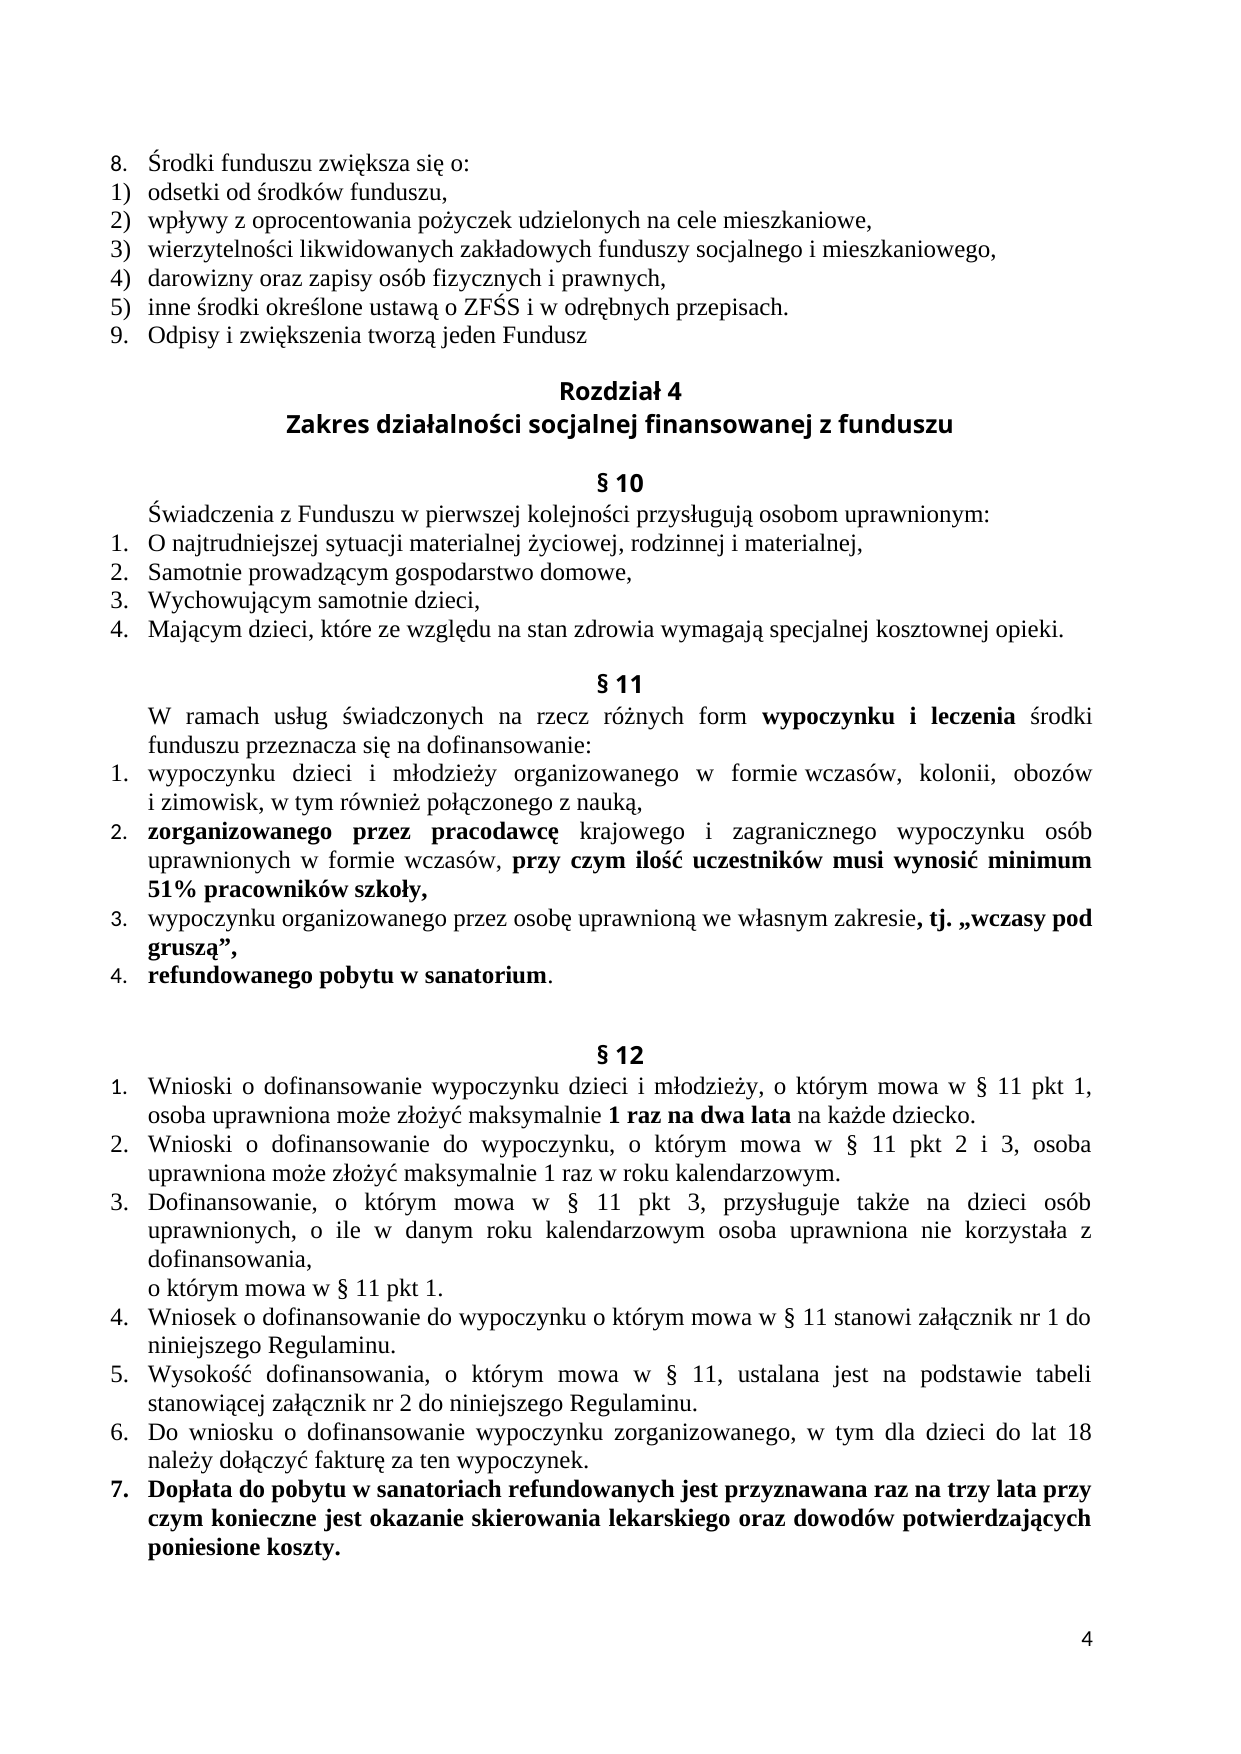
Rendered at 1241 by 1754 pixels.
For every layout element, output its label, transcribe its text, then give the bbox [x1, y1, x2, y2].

list wierzytelności likwidowanych zakładowych funduszy socjalnego i mieszkaniowego, [110, 234, 1093, 263]
list wypoczynku dzieci i młodzieży organizowanego w formie wczasów, kolonii, obozów i zimowisk, w tym również połączonego z nauką, [110, 758, 1093, 816]
list refundowanego pobytu w sanatorium. [110, 960, 1093, 989]
text § 12 [148, 1037, 1093, 1071]
list Środki funduszu zwiększa się o: [110, 148, 1093, 177]
text Świadczenia z Funduszu w pierwszej kolejności przysługują osobom uprawnionym: [148, 499, 1093, 528]
text § 10 [148, 465, 1093, 499]
list Odpisy i zwiększenia tworzą jeden Fundusz [110, 320, 1093, 349]
list O najtrudniejszej sytuacji materialnej życiowej, rodzinnej i materialnej, [110, 528, 1093, 557]
list wpływy z oprocentowania pożyczek udzielonych na cele mieszkaniowe, [110, 205, 1093, 234]
text W ramach usług świadczonych na rzecz różnych form wypoczynku i leczenia środki funduszu przeznacza się na dofinansowanie: [148, 701, 1093, 758]
list Wniosek o dofinansowanie do wypoczynku o którym mowa w § 11 stanowi załącznik nr 1 do niniejszego Regulaminu. [110, 1302, 1093, 1359]
list Wysokość dofinansowania, o którym mowa w § 11, ustalana jest na podstawie tabeli stanowiącej załącznik nr 2 do niniejszego Regulaminu. [110, 1359, 1093, 1417]
list Dofinansowanie, o którym mowa w § 11 pkt 3, przysługuje także na dzieci osób uprawnionych, o ile w danym roku kalendarzowym osoba uprawniona nie korzystała z dofinansowania, o którym mowa w § 11 pkt 1. [110, 1187, 1093, 1302]
list Wnioski o dofinansowanie wypoczynku dzieci i młodzieży, o którym mowa w § 11 pkt 1, osoba uprawniona może złożyć maksymalnie 1 raz na dwa lata na każde dziecko. [110, 1071, 1093, 1129]
list inne środki określone ustawą o ZFŚS i w odrębnych przepisach. [110, 292, 1093, 320]
text Rozdział 4 [148, 373, 1093, 407]
list zorganizowanego przez pracodawcę krajowego i zagranicznego wypoczynku osób uprawnionych w formie wczasów, przy czym ilość uczestników musi wynosić minimum 51% pracowników szkoły, [110, 816, 1093, 903]
list Mającym dzieci, które ze względu na stan zdrowia wymagają specjalnej kosztownej opieki. [110, 614, 1093, 643]
list darowizny oraz zapisy osób fizycznych i prawnych, [110, 263, 1093, 292]
list Do wniosku o dofinansowanie wypoczynku zorganizowanego, w tym dla dzieci do lat 18 należy dołączyć fakturę za ten wypoczynek. [110, 1417, 1093, 1474]
text § 11 [148, 667, 1093, 701]
list Samotnie prowadzącym gospodarstwo domowe, [110, 557, 1093, 586]
list odsetki od środków funduszu, [110, 177, 1093, 205]
list wypoczynku organizowanego przez osobę uprawnioną we własnym zakresie, tj. „wczasy pod gruszą”, [110, 903, 1093, 960]
text Zakres działalności socjalnej finansowanej z funduszu [148, 407, 1093, 441]
list Wychowującym samotnie dzieci, [110, 586, 1093, 614]
list Dopłata do pobytu w sanatoriach refundowanych jest przyznawana raz na trzy lata przy czym konieczne jest okazanie skierowania lekarskiego oraz dowodów potwierdzających poniesione koszty. [110, 1474, 1093, 1561]
list Wnioski o dofinansowanie do wypoczynku, o którym mowa w § 11 pkt 2 i 3, osoba uprawniona może złożyć maksymalnie 1 raz w roku kalendarzowym. [110, 1129, 1093, 1187]
